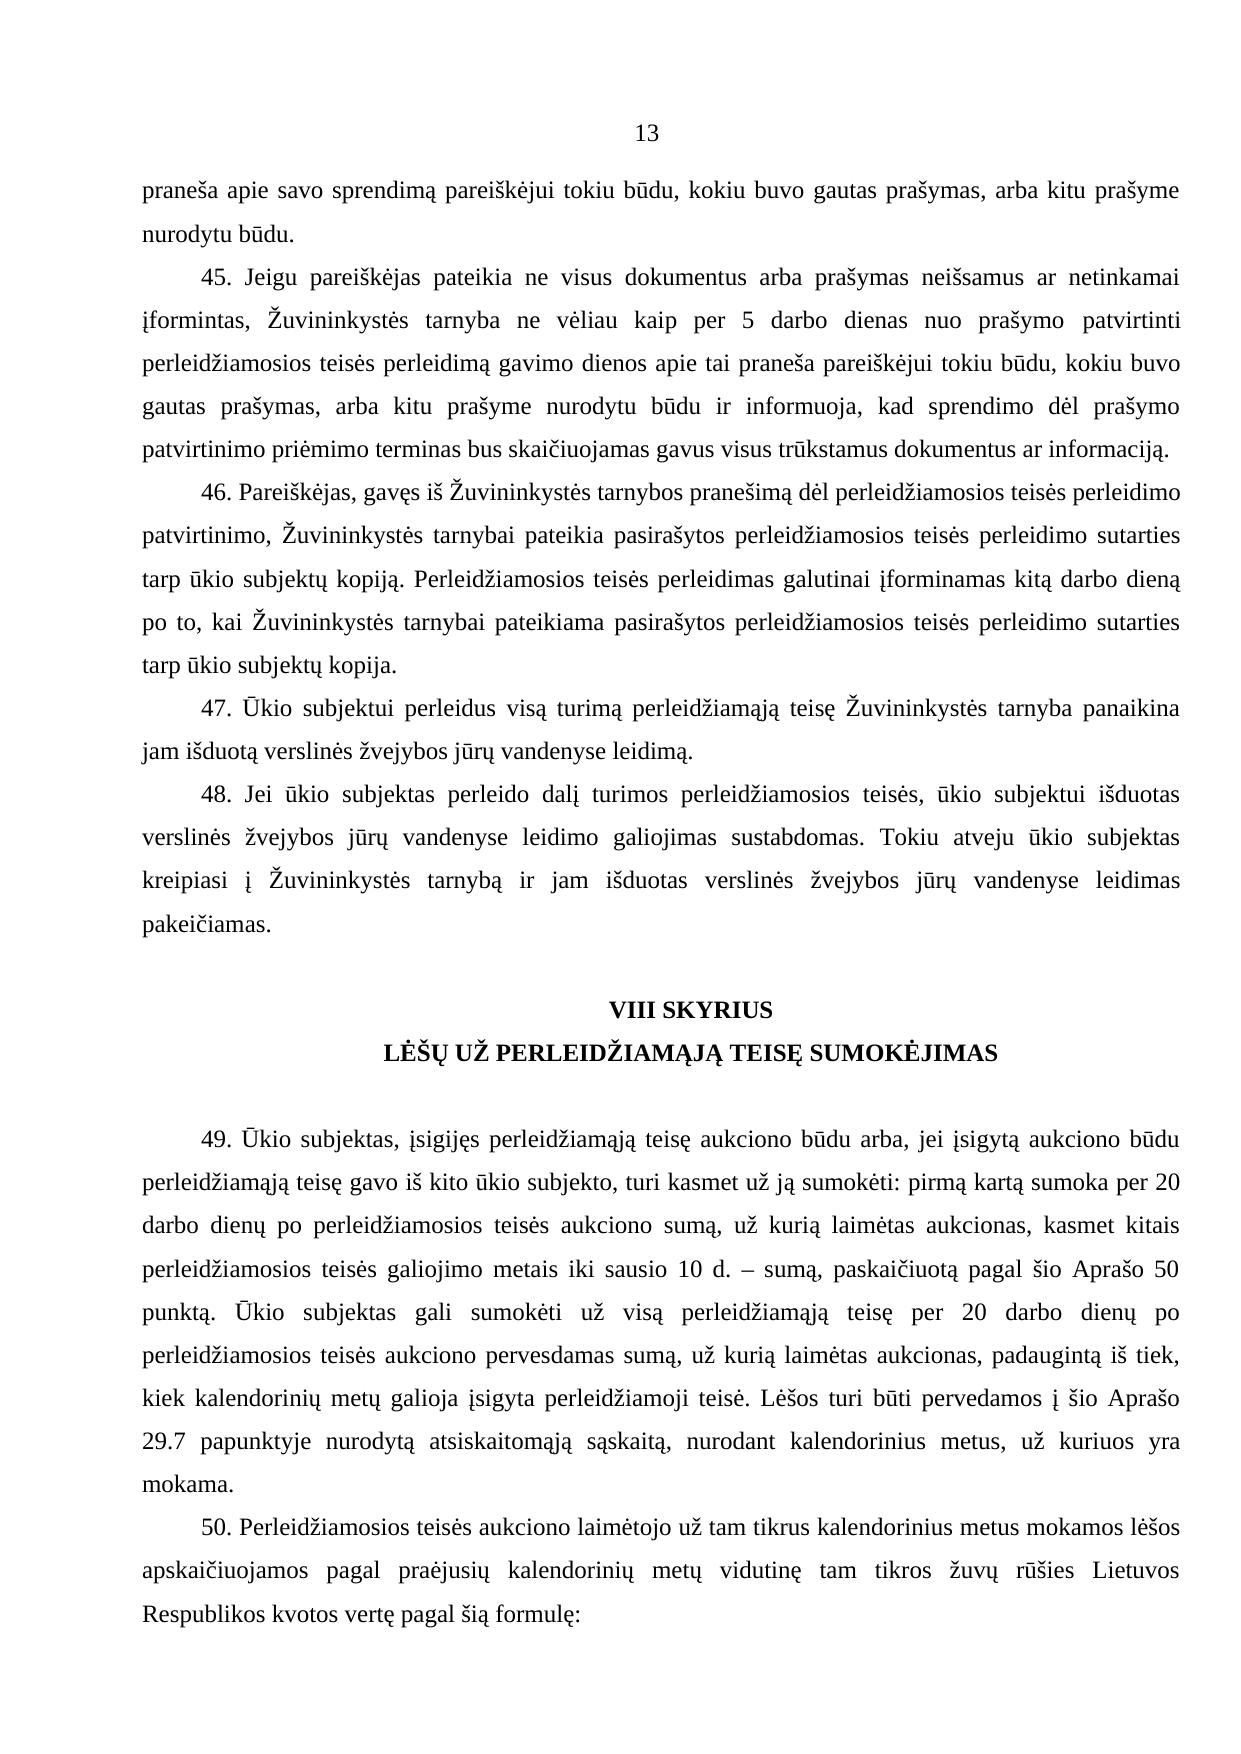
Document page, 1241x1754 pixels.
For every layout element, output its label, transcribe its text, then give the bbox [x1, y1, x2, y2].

text 50. Perleidžiamosios teisės aukciono laimėtojo už tam tikrus kalendorinius metus mokamos lėšos apskaičiuojamos pagal praėjusių kalendorinių metų vidutinę tam tikros žuvų rūšies Lietuvos Respublikos kvotos vertę pagal šią formulę: [142, 1512, 1181, 1627]
text 48. Jei ūkio subjektas perleido dalį turimos perleidžiamosios teisės, ūkio subjektui išduotas verslinės žvejybos jūrų vandenyse leidimo galiojimas sustabdomas. Tokiu atveju ūkio subjektas kreipiasi į Žuvininkystės tarnybą ir jam išduotas verslinės žvejybos jūrų vandenyse leidimas pakeičiamas. [142, 779, 1181, 937]
text 46. Pareiškėjas, gavęs iš Žuvininkystės tarnybos pranešimą dėl perleidžiamosios teisės perleidimo patvirtinimo, Žuvininkystės tarnybai pateikia pasirašytos perleidžiamosios teisės perleidimo sutarties tarp ūkio subjektų kopiją. Perleidžiamosios teisės perleidimas galutinai įforminamas kitą darbo dieną po to, kai Žuvininkystės tarnybai pateikiama pasirašytos perleidžiamosios teisės perleidimo sutarties tarp ūkio subjektų kopija. [142, 477, 1181, 679]
text 49. Ūkio subjektas, įsigijęs perleidžiamąją teisę aukciono būdu arba, jei įsigytą aukciono būdu perleidžiamąją teisę gavo iš kito ūkio subjekto, turi kasmet už ją sumokėti: pirmą kartą sumoka per 20 darbo dienų po perleidžiamosios teisės aukciono sumą, už kurią laimėtas aukcionas, kasmet kitais perleidžiamosios teisės galiojimo metais iki sausio 10 d. – sumą, paskaičiuotą pagal šio Aprašo 50 punktą. Ūkio subjektas gali sumokėti už visą perleidžiamąją teisę per 20 darbo dienų po perleidžiamosios teisės aukciono pervesdamas sumą, už kurią laimėtas aukcionas, padaugintą iš tiek, kiek kalendorinių metų galioja įsigyta perleidžiamoji teisė. Lėšos turi būti pervedamos į šio Aprašo 29.7 papunktyje nurodytą atsiskaitomąją sąskaitą, nurodant kalendorinius metus, už kuriuos yra mokama. [142, 1124, 1181, 1498]
text praneša apie savo sprendimą pareiškėjui tokiu būdu, kokiu buvo gautas prašymas, arba kitu prašyme nurodytu būdu. [142, 176, 1181, 247]
text 47. Ūkio subjektui perleidus visą turimą perleidžiamąją teisę Žuvininkystės tarnyba panaikina jam išduotą verslinės žvejybos jūrų vandenyse leidimą. [142, 693, 1181, 765]
text LĖŠŲ UŽ PERLEIDŽIAMĄJĄ TEISĘ SUMOKĖJIMAS [142, 1038, 1181, 1067]
text VIII SKYRIUS [142, 995, 1181, 1024]
text 45. Jeigu pareiškėjas pateikia ne visus dokumentus arba prašymas neišsamus ar netinkamai įformintas, Žuvininkystės tarnyba ne vėliau kaip per 5 darbo dienas nuo prašymo patvirtinti perleidžiamosios teisės perleidimą gavimo dienos apie tai praneša pareiškėjui tokiu būdu, kokiu buvo gautas prašymas, arba kitu prašyme nurodytu būdu ir informuoja, kad sprendimo dėl prašymo patvirtinimo priėmimo terminas bus skaičiuojamas gavus visus trūkstamus dokumentus ar informaciją. [142, 262, 1181, 463]
